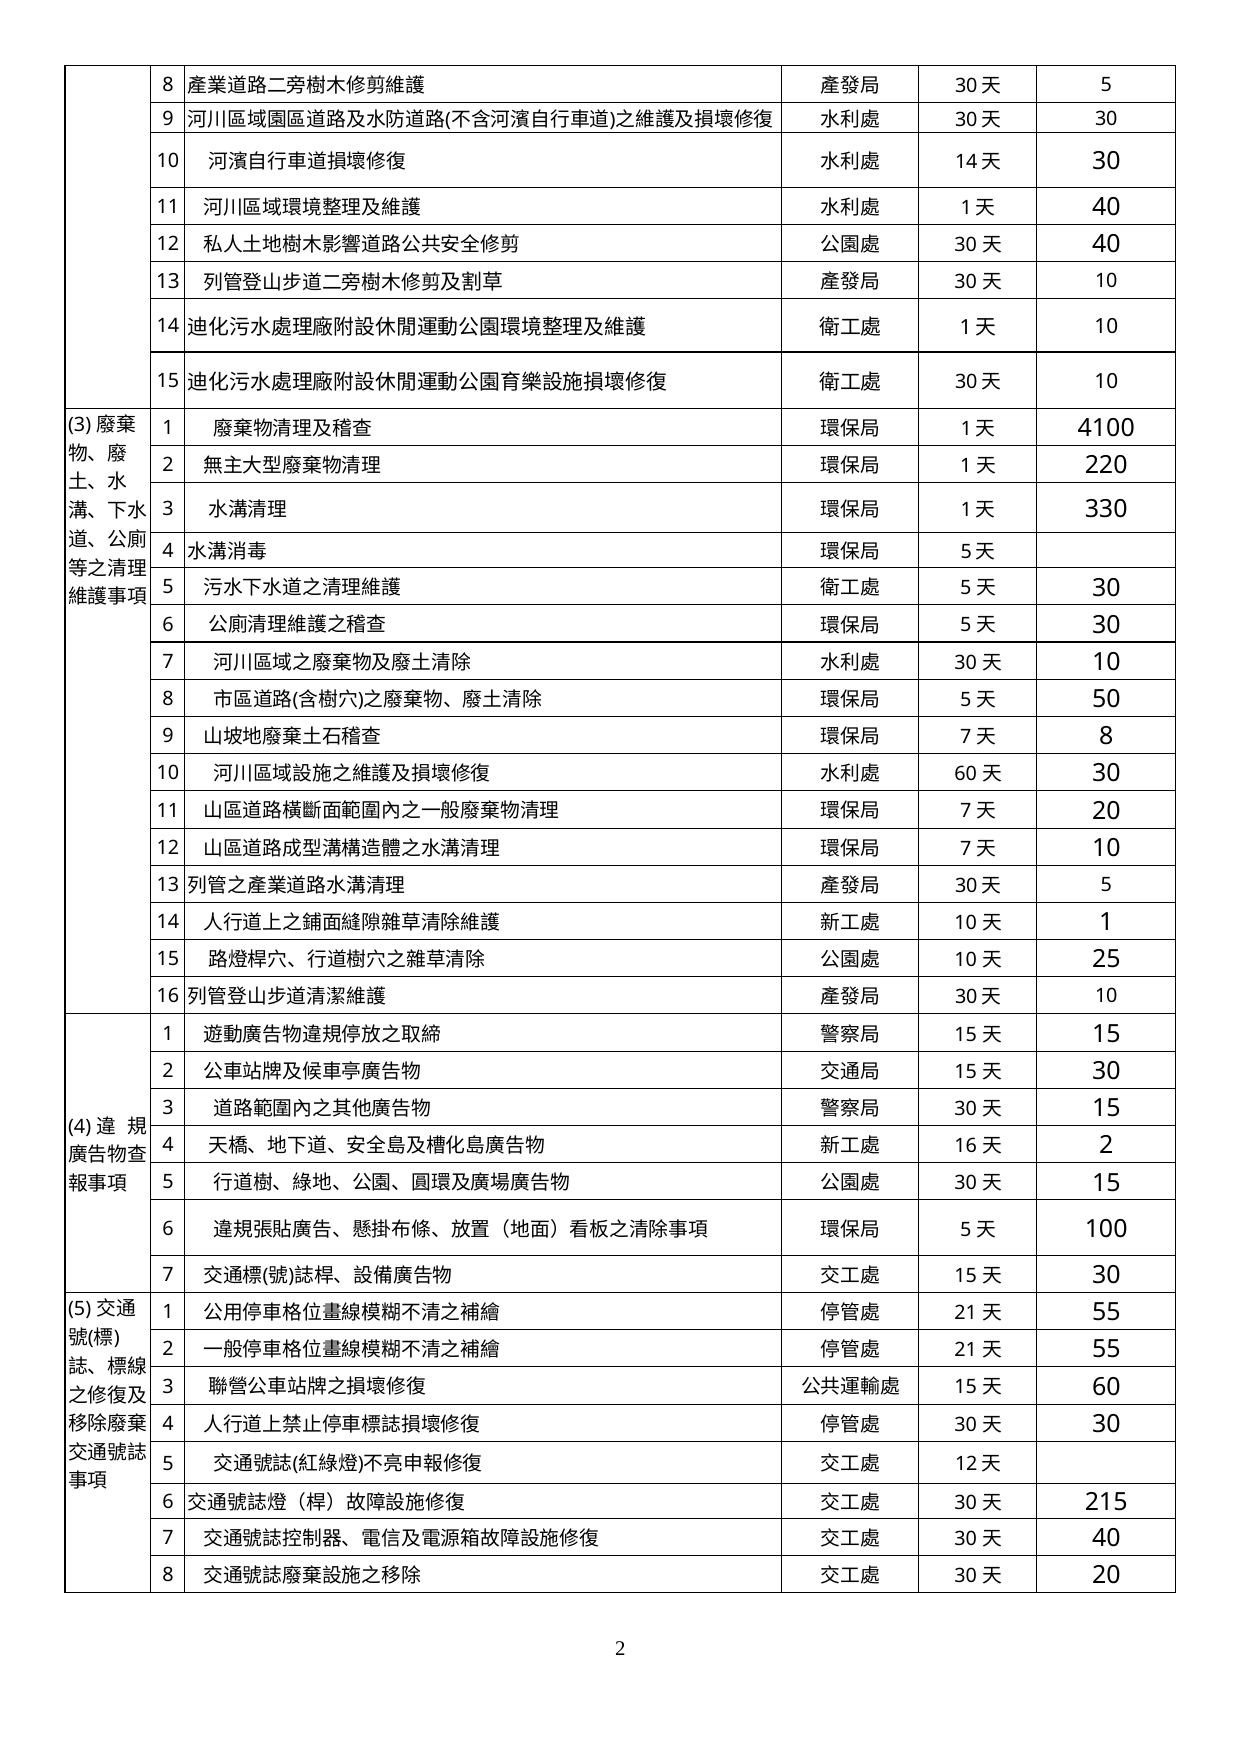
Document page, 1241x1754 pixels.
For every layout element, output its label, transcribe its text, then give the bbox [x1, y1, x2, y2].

table_cell 30 天 [919, 643, 1036, 679]
table_cell 環保局 [782, 483, 918, 532]
table_cell 環保局 [782, 446, 918, 482]
table_cell 100 [1037, 1200, 1175, 1255]
table_cell 12天 [919, 1442, 1036, 1483]
table_cell 215 [1037, 1484, 1175, 1518]
table_cell 河濱自行車道損壞修復 [185, 133, 781, 187]
table_cell 15 天 [919, 1367, 1036, 1403]
table_cell 3 [151, 1089, 184, 1125]
table_cell 30天 [919, 977, 1036, 1013]
table_cell 廢棄物清理及稽查 [185, 409, 781, 445]
table_cell 11 [151, 791, 184, 827]
table_cell 11 [151, 188, 184, 224]
table_cell 遊動廣告物違規停放之取締 [185, 1014, 781, 1051]
table_cell 人行道上之鋪面縫隙雜草清除維護 [185, 903, 781, 939]
table_cell 30天 [919, 66, 1036, 102]
table_cell 15 [1037, 1163, 1175, 1199]
table_cell 15 天 [919, 1052, 1036, 1088]
table_cell 道路範圍內之其他廣告物 [185, 1089, 781, 1125]
table_cell 7 [151, 1519, 184, 1555]
table_cell 公車站牌及候車亭廣告物 [185, 1052, 781, 1088]
table_cell 8 [151, 680, 184, 716]
table_cell 交通號誌廢棄設施之移除 [185, 1556, 781, 1592]
table_cell 15 [1037, 1089, 1175, 1125]
table_cell 4 [151, 1405, 184, 1441]
table_cell [1037, 533, 1175, 567]
table_cell 山區道路橫斷面範圍內之一般廢棄物清理 [185, 791, 781, 827]
table_cell 交工處 [782, 1519, 918, 1555]
table_cell 新工處 [782, 1126, 918, 1162]
table_cell 水利處 [782, 188, 918, 224]
table_cell 1天 [919, 299, 1036, 351]
table_cell 環保局 [782, 829, 918, 864]
table_cell 20 [1037, 1556, 1175, 1592]
table_cell 9 [151, 717, 184, 753]
table_cell 8 [1037, 717, 1175, 753]
table_cell 5 [151, 1163, 184, 1199]
table_cell 30 天 [919, 1519, 1036, 1555]
table_cell 私人土地樹木影響道路公共安全修剪 [185, 225, 781, 261]
table_cell 5 天 [919, 1200, 1036, 1255]
table_cell 4 [151, 533, 184, 567]
table_cell 1天 [919, 409, 1036, 445]
table_cell 1 天 [919, 446, 1036, 482]
table_cell 55 [1037, 1330, 1175, 1366]
table_cell 3 [151, 483, 184, 532]
table_cell 衛工處 [782, 299, 918, 351]
table_cell 停管處 [782, 1330, 918, 1366]
table_cell 16 [151, 977, 184, 1013]
table_cell 5天 [919, 533, 1036, 567]
table_cell 10 [1037, 353, 1175, 408]
table_cell (4) 違規廣告物查報事項 [66, 1014, 150, 1292]
table_cell 停管處 [782, 1293, 918, 1329]
table_cell 8 [151, 1556, 184, 1592]
table_cell 污水下水道之清理維護 [185, 568, 781, 604]
table_cell 10 [151, 754, 184, 790]
table_cell 交工處 [782, 1442, 918, 1483]
table_cell 7 天 [919, 791, 1036, 827]
table_cell 公園處 [782, 1163, 918, 1199]
table_cell 50 [1037, 680, 1175, 716]
table_cell 交工處 [782, 1556, 918, 1592]
table_cell 無主大型廢棄物清理 [185, 446, 781, 482]
table_cell 12 [151, 225, 184, 261]
table_cell 1 [151, 1293, 184, 1329]
table_cell 330 [1037, 483, 1175, 532]
table_cell 衛工處 [782, 568, 918, 604]
table_cell 30 [1037, 1052, 1175, 1088]
table_cell 10 [1037, 977, 1175, 1013]
table_cell 40 [1037, 1519, 1175, 1555]
table_cell 交通號誌(紅綠燈)不亮申報修復 [185, 1442, 781, 1483]
table_cell 水利處 [782, 754, 918, 790]
table_cell 14 [151, 299, 184, 351]
table_cell 7 [151, 643, 184, 679]
table_cell 14天 [919, 133, 1036, 187]
table_cell 河川區域設施之維護及損壞修復 [185, 754, 781, 790]
table_cell 25 [1037, 940, 1175, 976]
table_cell 一般停車格位畫線模糊不清之補繪 [185, 1330, 781, 1366]
table_cell 天橋、地下道、安全島及槽化島廣告物 [185, 1126, 781, 1162]
table_cell 10 [1037, 829, 1175, 864]
table_cell 2 [151, 1330, 184, 1366]
table_cell 水利處 [782, 103, 918, 132]
table_cell 1天 [919, 483, 1036, 532]
table_cell 1 [151, 1014, 184, 1051]
table_cell 產發局 [782, 977, 918, 1013]
table_cell 6 [151, 1200, 184, 1255]
table_cell 交通局 [782, 1052, 918, 1088]
table_cell 1 [151, 409, 184, 445]
table_cell 交通號誌燈（桿）故障設施修復 [185, 1484, 781, 1518]
table_cell 交工處 [782, 1256, 918, 1292]
table_cell 30天 [919, 866, 1036, 902]
table_cell 220 [1037, 446, 1175, 482]
table_cell 市區道路(含樹穴)之廢棄物、廢土清除 [185, 680, 781, 716]
table_cell 30天 [919, 353, 1036, 408]
table_cell 路燈桿穴、行道樹穴之雜草清除 [185, 940, 781, 976]
table_cell 迪化污水處理廠附設休閒運動公園育樂設施損壞修復 [185, 353, 781, 408]
table_cell 聯營公車站牌之損壞修復 [185, 1367, 781, 1403]
table_cell 山坡地廢棄土石稽查 [185, 717, 781, 753]
table_cell 30 天 [919, 225, 1036, 261]
table_cell 山區道路成型溝構造體之水溝清理 [185, 829, 781, 864]
table_cell 1天 [919, 188, 1036, 224]
table_cell 公廁清理維護之稽查 [185, 605, 781, 641]
table_cell 10 [151, 133, 184, 187]
table_cell 公園處 [782, 940, 918, 976]
table_cell 環保局 [782, 605, 918, 641]
table_cell 9 [151, 103, 184, 132]
table_cell 30 [1037, 568, 1175, 604]
table_cell 20 [1037, 791, 1175, 827]
table_cell 30 天 [919, 1163, 1036, 1199]
table_cell 30 天 [919, 1405, 1036, 1441]
table_cell 15 天 [919, 1256, 1036, 1292]
table_cell 環保局 [782, 533, 918, 567]
table_cell 列管登山步道二旁樹木修剪及割草 [185, 262, 781, 298]
table_cell 6 [151, 605, 184, 641]
table_cell 15 [151, 940, 184, 976]
table_cell 10 [1037, 643, 1175, 679]
table_cell 2 [151, 1052, 184, 1088]
table_cell 公共運輸處 [782, 1367, 918, 1403]
table_cell 交通號誌控制器、電信及電源箱故障設施修復 [185, 1519, 781, 1555]
table_cell 產發局 [782, 866, 918, 902]
table_cell 產發局 [782, 262, 918, 298]
table_cell 21 天 [919, 1293, 1036, 1329]
table_cell 30 [1037, 103, 1175, 132]
table_cell 河川區域之廢棄物及廢土清除 [185, 643, 781, 679]
table_cell 環保局 [782, 1200, 918, 1255]
table_cell 交通標(號)誌桿、設備廣告物 [185, 1256, 781, 1292]
table_cell 14 [151, 903, 184, 939]
table_cell 河川區域環境整理及維護 [185, 188, 781, 224]
table_cell 60 [1037, 1367, 1175, 1403]
table_cell 55 [1037, 1293, 1175, 1329]
table_cell 環保局 [782, 680, 918, 716]
table_cell 2 [1037, 1126, 1175, 1162]
table_cell 水利處 [782, 133, 918, 187]
table_cell 40 [1037, 225, 1175, 261]
table_cell 13 [151, 866, 184, 902]
table_cell 5 [151, 568, 184, 604]
table_cell 停管處 [782, 1405, 918, 1441]
table_cell 警察局 [782, 1014, 918, 1051]
table_cell 列管之產業道路水溝清理 [185, 866, 781, 902]
table_cell 13 [151, 262, 184, 298]
table_cell 7 天 [919, 829, 1036, 864]
table_cell 違規張貼廣告、懸掛布條、放置（地面）看板之清除事項 [185, 1200, 781, 1255]
table_cell 10 天 [919, 940, 1036, 976]
table_cell 水溝清理 [185, 483, 781, 532]
table_cell (3) 廢棄物、廢土、水溝、下水道、公廁等之清理維護事項 [66, 409, 150, 1013]
table_cell 4 [151, 1126, 184, 1162]
table_cell (5) 交通號(標)誌、標線之修復及移除廢棄交通號誌事項 [66, 1293, 150, 1592]
table_cell 產業道路二旁樹木修剪維護 [185, 66, 781, 102]
table_cell 迪化污水處理廠附設休閒運動公園環境整理及維護 [185, 299, 781, 351]
table_cell 30 [1037, 754, 1175, 790]
table_cell 15 [1037, 1014, 1175, 1051]
table_cell 4100 [1037, 409, 1175, 445]
table_cell 10 [1037, 262, 1175, 298]
table_cell 環保局 [782, 717, 918, 753]
table_cell 30 天 [919, 1089, 1036, 1125]
table_cell 環保局 [782, 791, 918, 827]
table_cell 7 天 [919, 717, 1036, 753]
table_cell 30 [1037, 1256, 1175, 1292]
table_cell 列管登山步道清潔維護 [185, 977, 781, 1013]
table_cell 警察局 [782, 1089, 918, 1125]
table_cell 1 [1037, 903, 1175, 939]
table_cell 衛工處 [782, 353, 918, 408]
table_cell 環保局 [782, 409, 918, 445]
table_cell 5 天 [919, 605, 1036, 641]
table_cell 5 [151, 1442, 184, 1483]
table_cell 15 [151, 353, 184, 408]
table_cell 5 [1037, 866, 1175, 902]
table_cell 6 [151, 1484, 184, 1518]
table_cell [1037, 1442, 1175, 1483]
table_cell 5 天 [919, 568, 1036, 604]
table_cell 8 [151, 66, 184, 102]
table_cell 12 [151, 829, 184, 864]
table_cell 30 天 [919, 1556, 1036, 1592]
table_cell 30天 [919, 103, 1036, 132]
table_cell 水溝消毒 [185, 533, 781, 567]
table_cell 10 天 [919, 903, 1036, 939]
table_cell 公用停車格位畫線模糊不清之補繪 [185, 1293, 781, 1329]
table_cell 公園處 [782, 225, 918, 261]
table_cell 30 [1037, 133, 1175, 187]
table_cell 5 天 [919, 680, 1036, 716]
table_cell 交工處 [782, 1484, 918, 1518]
table_cell 水利處 [782, 643, 918, 679]
table_cell 16 天 [919, 1126, 1036, 1162]
table_cell 15 天 [919, 1014, 1036, 1051]
table_cell 30 [1037, 605, 1175, 641]
table_cell 2 [151, 446, 184, 482]
table_cell 40 [1037, 188, 1175, 224]
table_cell 河川區域園區道路及水防道路(不含河濱自行車道)之維護及損壞修復 [185, 103, 781, 132]
table_cell 30 [1037, 1405, 1175, 1441]
table_cell 人行道上禁止停車標誌損壞修復 [185, 1405, 781, 1441]
table_cell 60 天 [919, 754, 1036, 790]
table_cell 7 [151, 1256, 184, 1292]
table_cell 產發局 [782, 66, 918, 102]
table_cell 5 [1037, 66, 1175, 102]
table_cell 10 [1037, 299, 1175, 351]
table_cell 新工處 [782, 903, 918, 939]
table_cell 30 天 [919, 1484, 1036, 1518]
table_cell 3 [151, 1367, 184, 1403]
table_cell 行道樹、綠地、公園、圓環及廣場廣告物 [185, 1163, 781, 1199]
table_cell 30 天 [919, 262, 1036, 298]
table_cell 21 天 [919, 1330, 1036, 1366]
